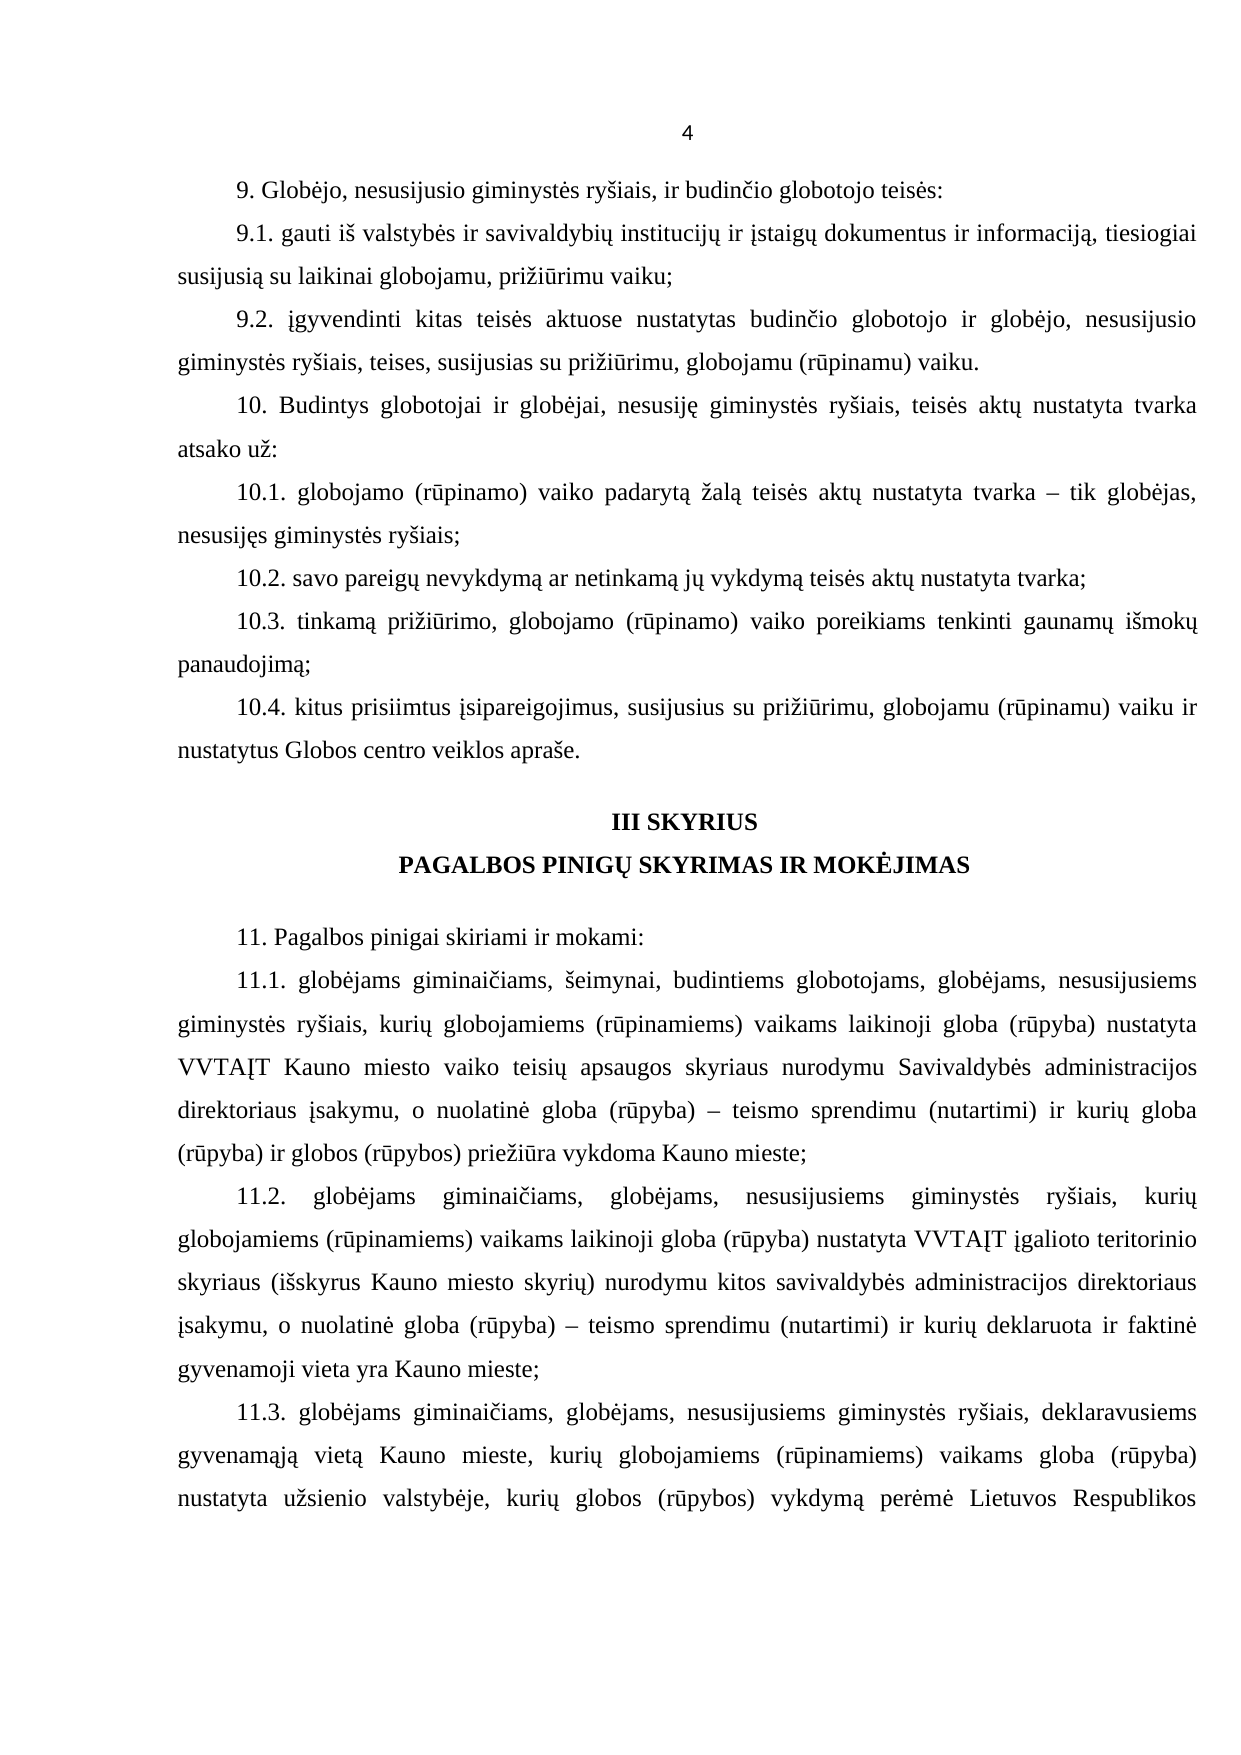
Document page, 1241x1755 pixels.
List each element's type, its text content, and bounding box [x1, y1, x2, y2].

text 9.2. įgyvendinti kitas teisės aktuose nustatytas budinčio globotojo ir globėjo, nesusijusio giminystės ryšiais, teises, susijusias su prižiūrimu, globojamu (rūpinamu) vaiku. [177, 304, 1198, 376]
text 11.3. globėjams giminaičiams, globėjams, nesusijusiems giminystės ryšiais, deklaravusiems gyvenamąją vietą Kauno mieste, kurių globojamiems (rūpinamiems) vaikams globa (rūpyba) nustatyta užsienio valstybėje, kurių globos (rūpybos) vykdymą perėmė Lietuvos Respublikos [177, 1397, 1198, 1512]
text 9.1. gauti iš valstybės ir savivaldybių institucijų ir įstaigų dokumentus ir informaciją, tiesiogiai susijusią su laikinai globojamu, prižiūrimu vaiku; [177, 218, 1198, 290]
text 11. Pagalbos pinigai skiriami ir mokami: [177, 922, 1198, 951]
text 10.2. savo pareigų nevykdymą ar netinkamą jų vykdymą teisės aktų nustatyta tvarka; [177, 563, 1198, 592]
text 11.1. globėjams giminaičiams, šeimynai, budintiems globotojams, globėjams, nesusijusiems giminystės ryšiais, kurių globojamiems (rūpinamiems) vaikams laikinoji globa (rūpyba) nustatyta VVTAĮT Kauno miesto vaiko teisių apsaugos skyriaus nurodymu Savivaldybės administracijos direktoriaus įsakymu, o nuolatinė globa (rūpyba) – teismo sprendimu (nutartimi) ir kurių globa (rūpyba) ir globos (rūpybos) priežiūra vykdoma Kauno mieste; [177, 966, 1198, 1167]
text 9. Globėjo, nesusijusio giminystės ryšiais, ir budinčio globotojo teisės: [177, 175, 1198, 204]
text 10.3. tinkamą prižiūrimo, globojamo (rūpinamo) vaiko poreikiams tenkinti gaunamų išmokų panaudojimą; [177, 606, 1198, 678]
text 11.2. globėjams giminaičiams, globėjams, nesusijusiems giminystės ryšiais, kurių globojamiems (rūpinamiems) vaikams laikinoji globa (rūpyba) nustatyta VVTAĮT įgalioto teritorinio skyriaus (išskyrus Kauno miesto skyrių) nurodymu kitos savivaldybės administracijos direktoriaus įsakymu, o nuolatinė globa (rūpyba) – teismo sprendimu (nutartimi) ir kurių deklaruota ir faktinė gyvenamoji vieta yra Kauno mieste; [177, 1181, 1198, 1382]
text 10.1. globojamo (rūpinamo) vaiko padarytą žalą teisės aktų nustatyta tvarka – tik globėjas, nesusijęs giminystės ryšiais; [177, 477, 1198, 549]
text III SKYRIUS [177, 807, 1198, 836]
text PAGALBOS PINIGŲ SKYRIMAS IR MOKĖJIMAS [177, 851, 1198, 879]
text 10. Budintys globotojai ir globėjai, nesusiję giminystės ryšiais, teisės aktų nustatyta tvarka atsako už: [177, 391, 1198, 462]
text 10.4. kitus prisiimtus įsipareigojimus, susijusius su prižiūrimu, globojamu (rūpinamu) vaiku ir nustatytus Globos centro veiklos apraše. [177, 692, 1198, 764]
